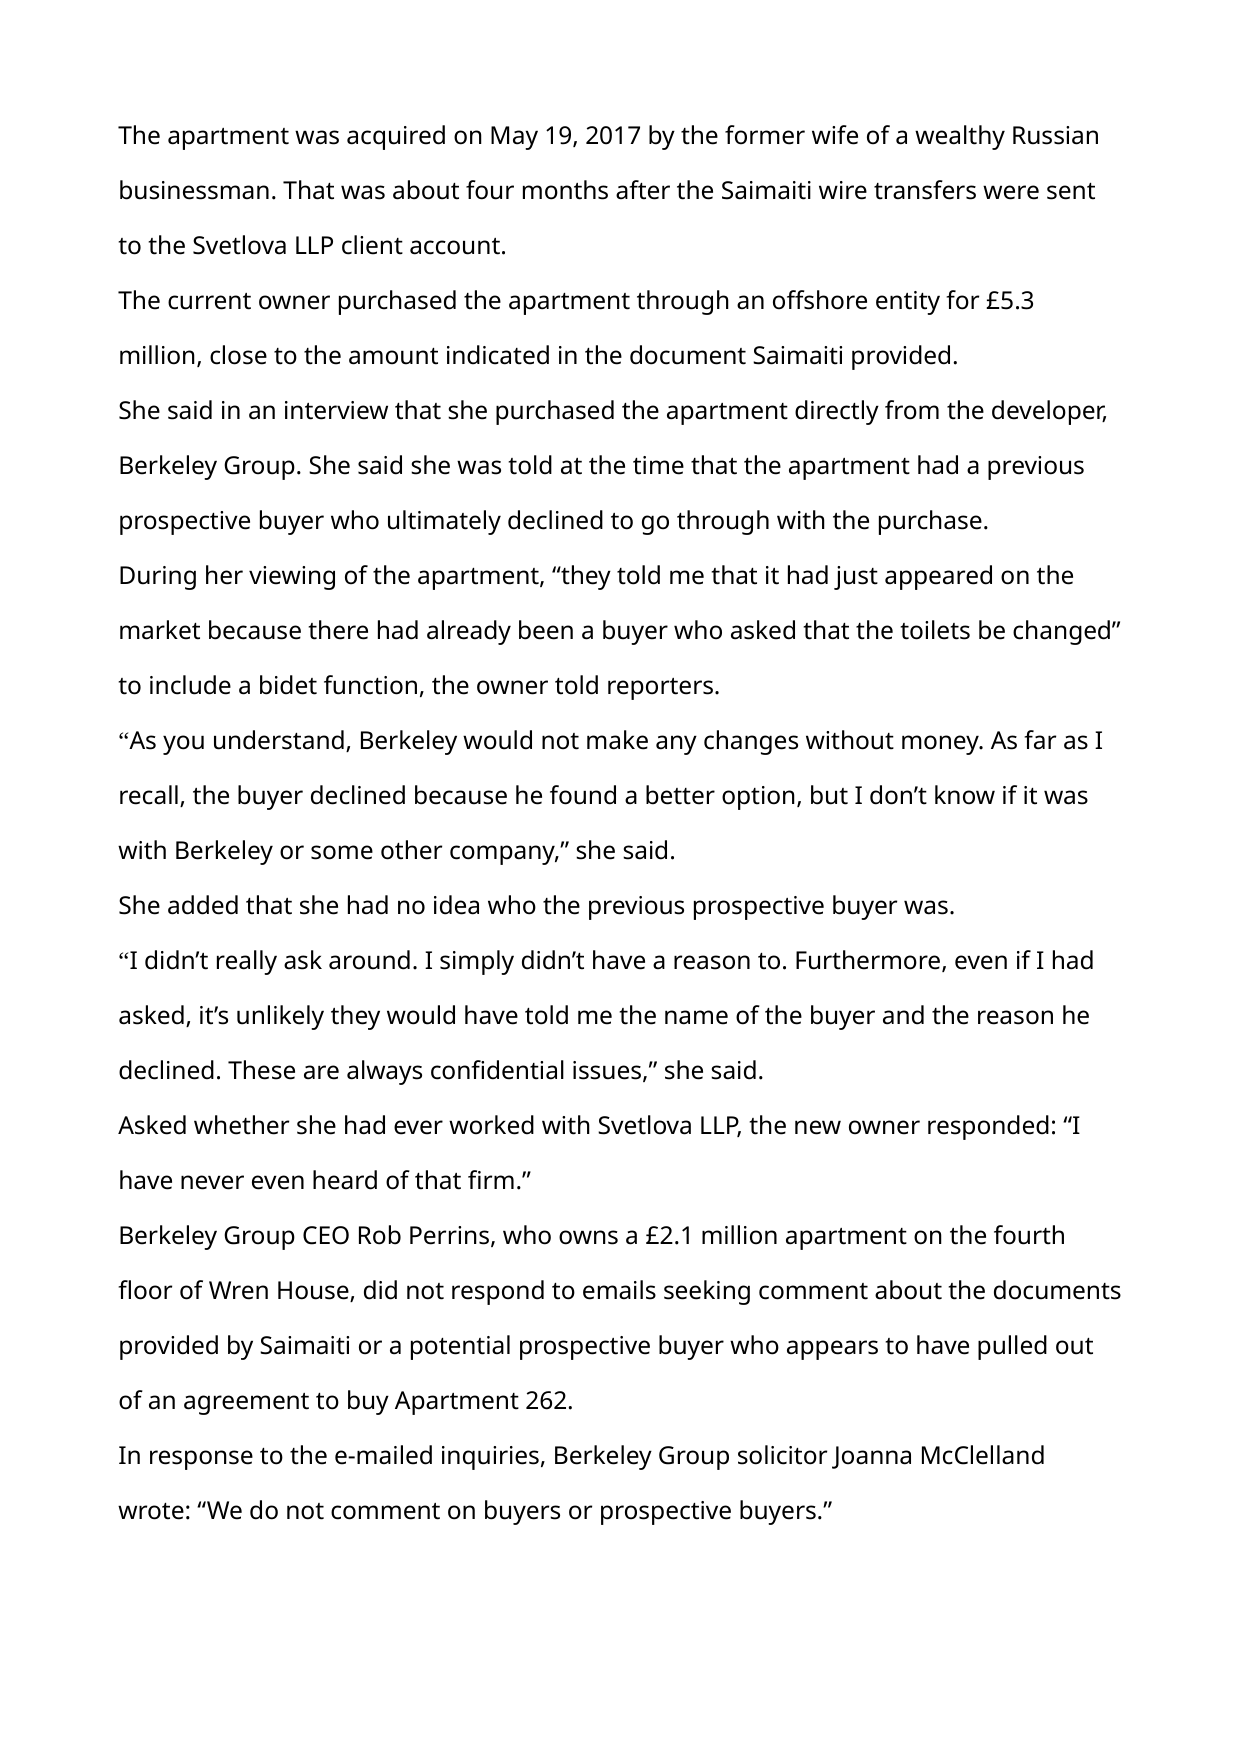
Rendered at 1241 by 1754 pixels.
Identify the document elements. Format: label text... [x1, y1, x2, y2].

text “As you understand, Berkeley would not make any changes without money. As far as I recall, the buyer declined because he found a better option, but I don’t know if it was with Berkeley or some other company,” she said. [118, 723, 1122, 866]
text She said in an interview that she purchased the apartment directly from the developer, Berkeley Group. She said she was told at the time that the apartment had a previous prospective buyer who ultimately declined to go through with the purchase. [118, 393, 1122, 536]
text Berkeley Group CEO Rob Perrins, who owns a £2.1 million apartment on the fourth floor of Wren House, did not respond to emails seeking comment about the documents provided by Saimaiti or a potential prospective buyer who appears to have pulled out of an agreement to buy Apartment 262. [118, 1218, 1122, 1416]
text She added that she had no idea who the previous prospective buyer was. [118, 888, 1122, 921]
text The apartment was acquired on May 19, 2017 by the former wife of a wealthy Russian businessman. That was about four months after the Saimaiti wire transfers were sent to the Svetlova LLP client account. [118, 118, 1122, 261]
text Asked whether she had ever worked with Svetlova LLP, the new owner responded: “I have never even heard of that firm.” [118, 1108, 1122, 1196]
text The current owner purchased the apartment through an offshore entity for £5.3 million, close to the amount indicated in the document Saimaiti provided. [118, 283, 1122, 371]
text During her viewing of the apartment, “they told me that it had just appeared on the market because there had already been a buyer who asked that the toilets be changed” to include a bidet function, the owner told reporters. [118, 558, 1122, 701]
text In response to the e-mailed inquiries, Berkeley Group solicitor Joanna McClelland wrote: “We do not comment on buyers or prospective buyers.” [118, 1438, 1122, 1526]
text “I didn’t really ask around. I simply didn’t have a reason to. Furthermore, even if I had asked, it’s unlikely they would have told me the name of the buyer and the reason he declined. These are always confidential issues,” she said. [118, 943, 1122, 1086]
